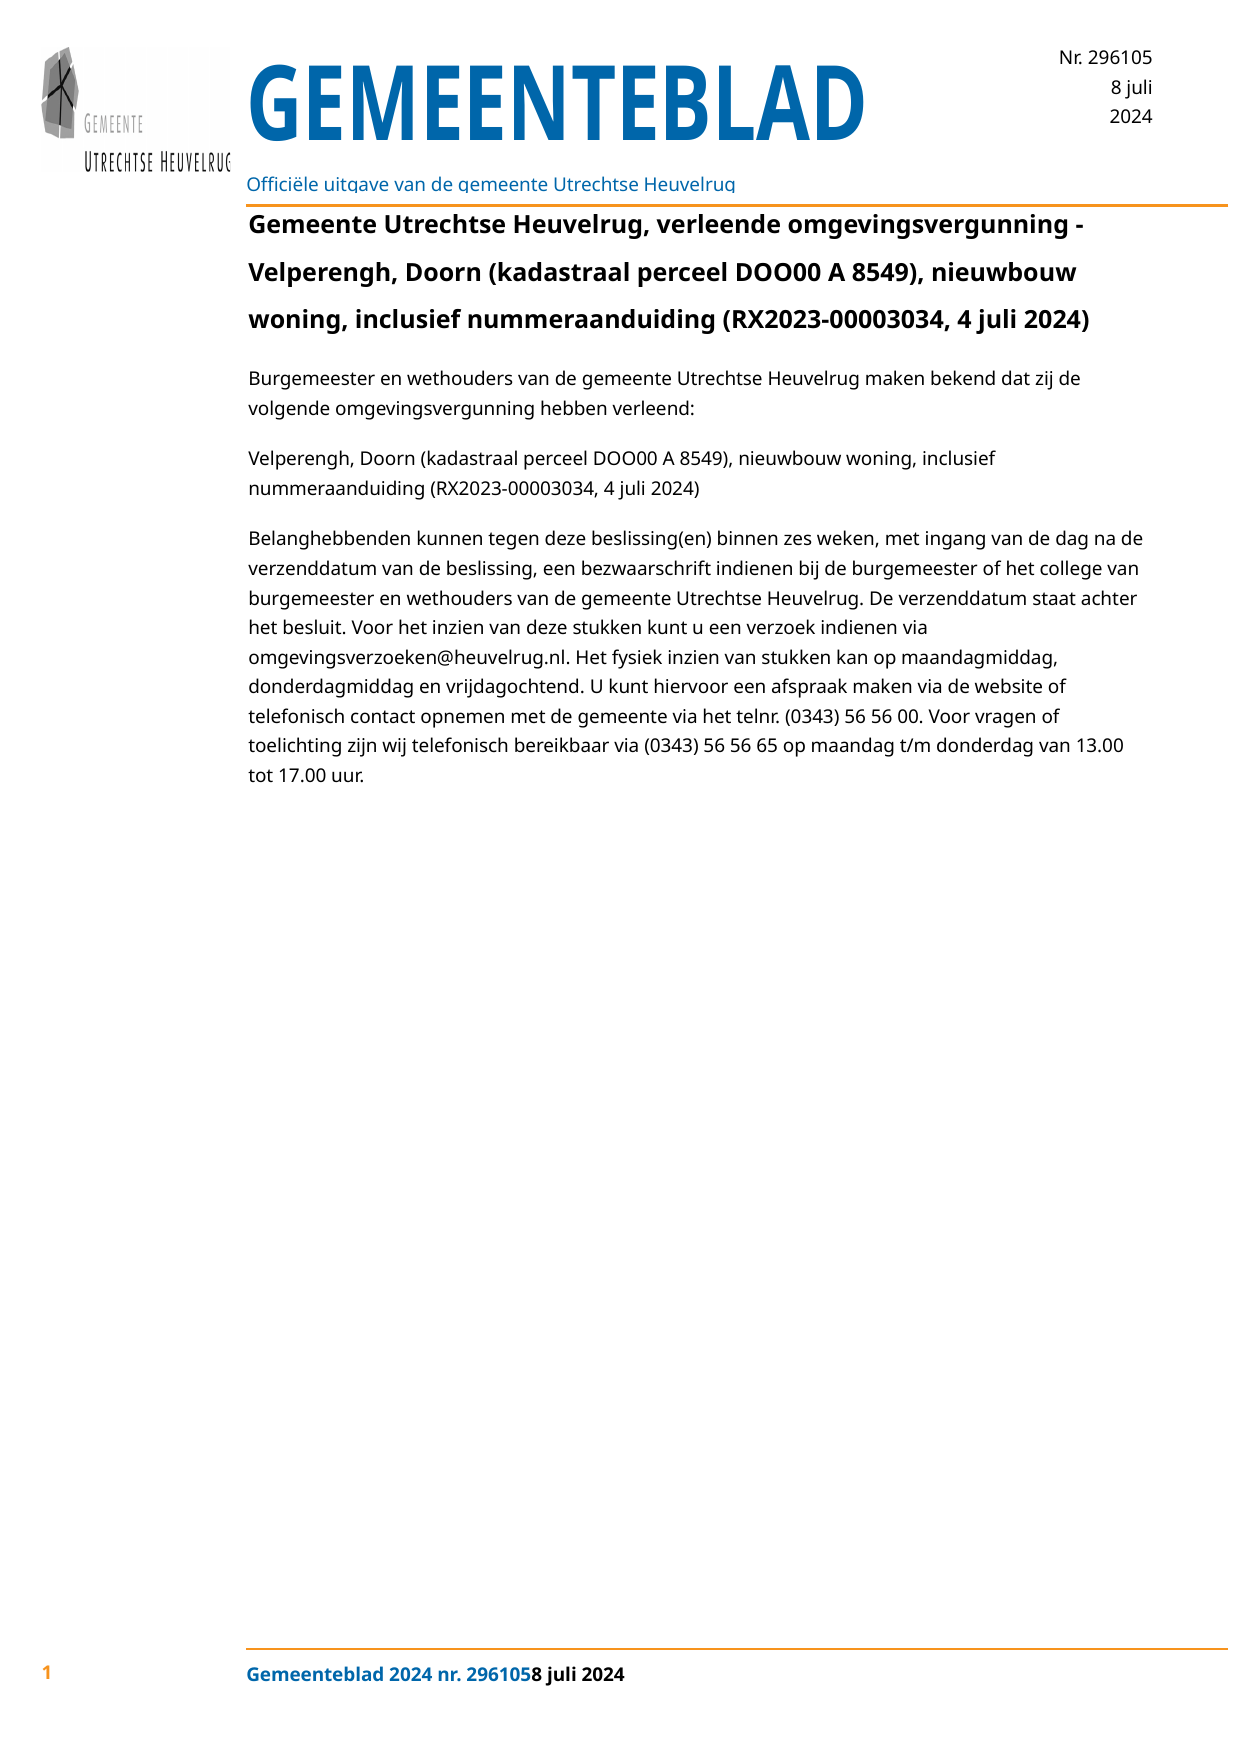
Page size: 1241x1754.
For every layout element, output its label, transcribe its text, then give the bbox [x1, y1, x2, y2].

text Velperengh, Doorn (kadastraal perceel DOO00 A 8549), nieuwbouw woning, inclusief nummeraanduiding (RX2023-00003034, 4 juli 2024) [248, 446, 1152, 501]
picture [41, 47, 231, 172]
text Burgemeester en wethouders van de gemeente Utrechtse Heuvelrug maken bekend dat zij de volgende omgevingsvergunning hebben verleend: [248, 366, 1152, 421]
text Belanghebbenden kunnen tegen deze beslissing(en) binnen zes weken, met ingang van de dag na de verzenddatum van de beslissing, een bezwaarschrift indienen bij de burgemeester of het college van burgemeester en wethouders van de gemeente Utrechtse Heuvelrug. De verzenddatum staat achter het besluit. Voor het inzien van deze stukken kunt u een verzoek indienen via omgevingsverzoeken@heuvelrug.nl. Het fysiek inzien van stukken kan op maandagmiddag, donderdagmiddag en vrijdagochtend. U kunt hiervoor een afspraak maken via de website of telefonisch contact opnemen met de gemeente via het telnr. (0343) 56 56 00. Voor vragen of toelichting zijn wij telefonisch bereikbaar via (0343) 56 56 65 op maandag t/m donderdag van 13.00 tot 17.00 uur. [248, 526, 1152, 788]
text Gemeente Utrechtse Heuvelrug, verleende omgevingsvergunning - Velperengh, Doorn (kadastraal perceel DOO00 A 8549), nieuwbouw woning, inclusief nummeraanduiding (RX2023-00003034, 4 juli 2024) [248, 207, 1152, 336]
